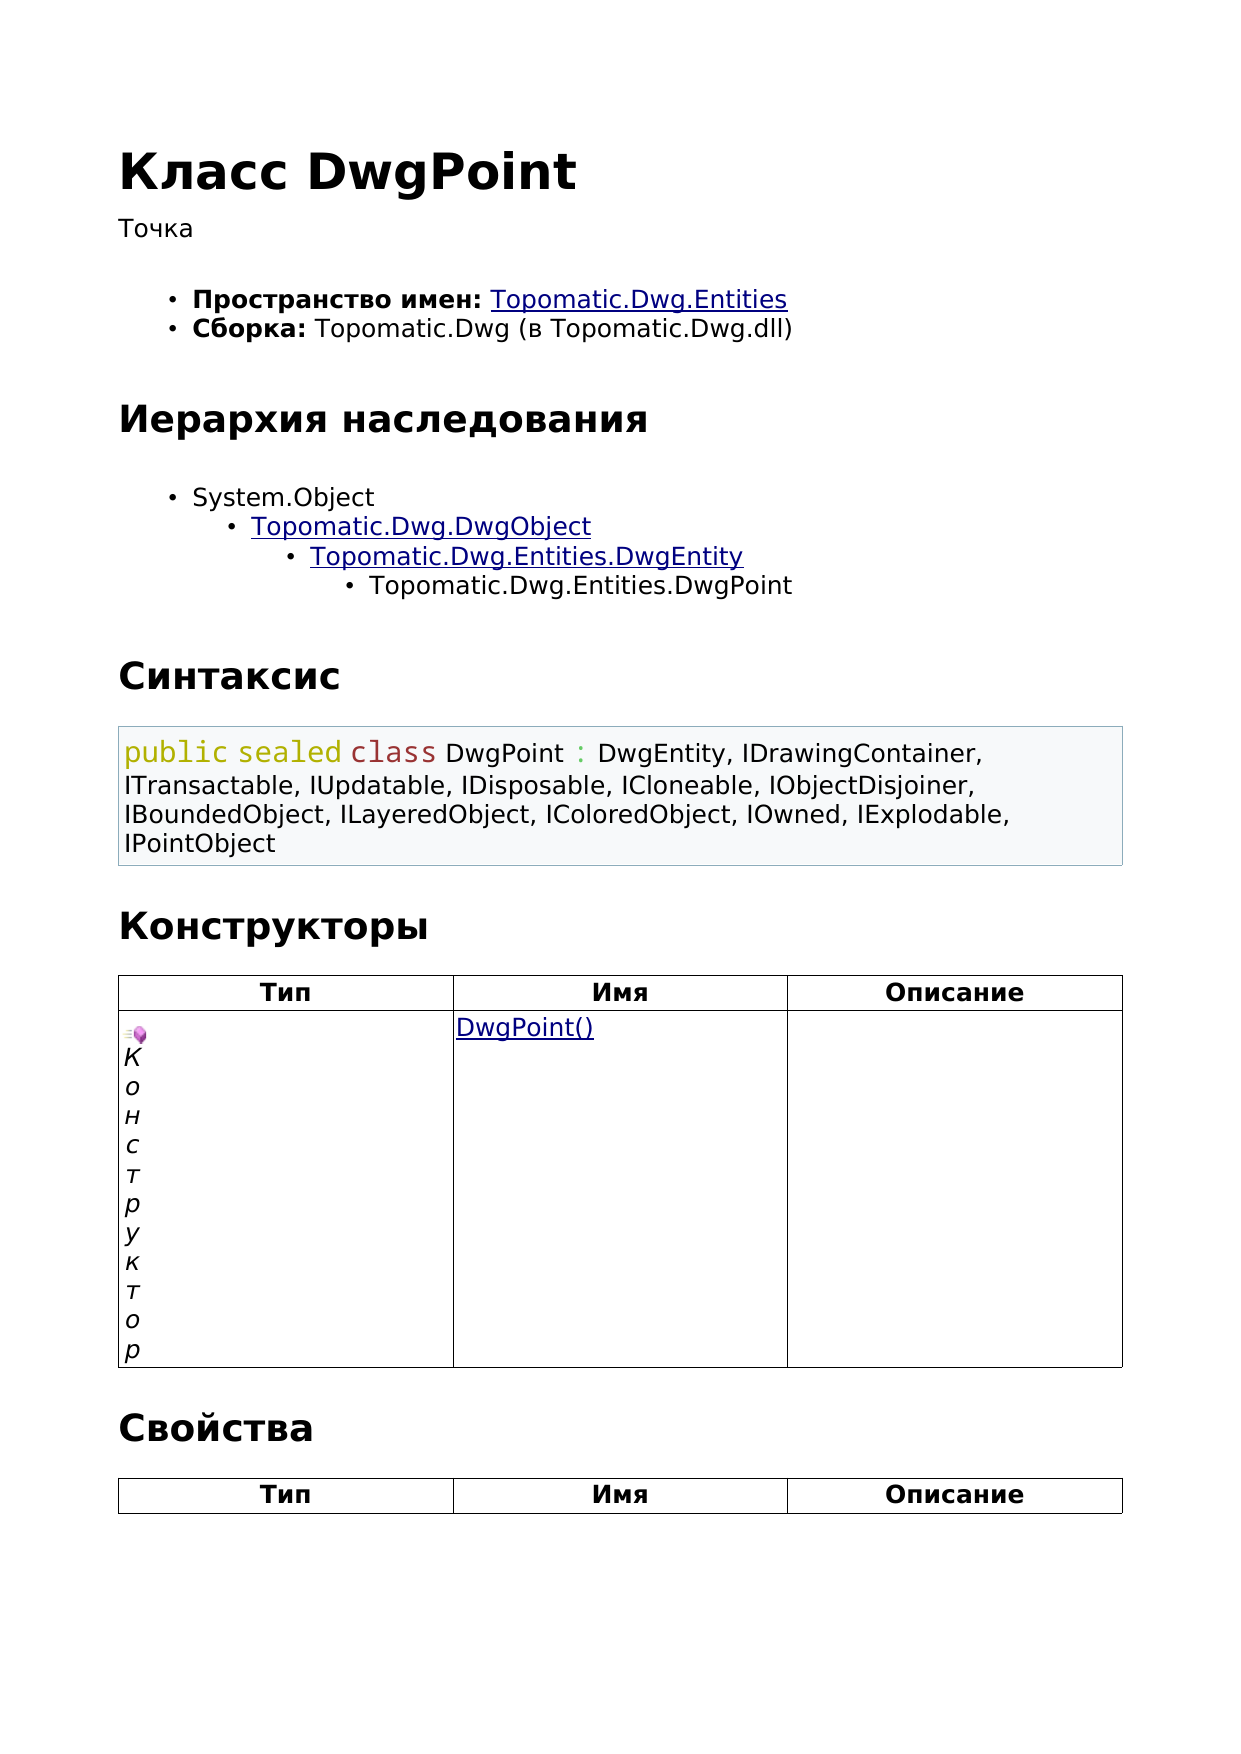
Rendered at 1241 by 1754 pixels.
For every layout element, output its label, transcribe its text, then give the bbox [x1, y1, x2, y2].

subtitle Конструкторы [118, 904, 1122, 948]
table_cell [788, 1011, 1122, 1367]
list System.Object [177, 483, 1122, 513]
list Topomatic.Dwg.Entities.DwgEntity [295, 542, 1122, 571]
table_cell [119, 1011, 453, 1367]
table_header Имя [454, 976, 787, 1010]
picture [121, 1026, 147, 1044]
list Сборка: Topomatic.Dwg (в Topomatic.Dwg.dll) [177, 314, 1122, 343]
list Topomatic.Dwg.DwgObject [236, 513, 1122, 542]
list Topomatic.Dwg.Entities.DwgPoint [354, 571, 1122, 600]
table_header Имя [454, 1479, 787, 1513]
subtitle Класс DwgPoint [118, 143, 1122, 201]
table_cell DwgPoint() [454, 1011, 787, 1367]
table_header Описание [788, 1479, 1122, 1513]
subtitle Синтаксис [118, 654, 1122, 698]
text Точка [118, 214, 1122, 243]
table_header Тип [119, 976, 453, 1010]
subtitle Иерархия наследования [118, 398, 1122, 441]
table_header Тип [119, 1479, 453, 1513]
table_header public sealed class DwgPoint : DwgEntity, IDrawingContainer, ITransactable, IUpdatable, IDisposable, ICloneable, IObjectDisjoiner, IBoundedObject, ILayeredObject, IColoredObject, IOwned, IExplodable, IPointObject [119, 727, 1122, 864]
table_header Описание [788, 976, 1122, 1010]
subtitle Свойства [118, 1407, 1122, 1450]
list Пространство имен: Topomatic.Dwg.Entities [177, 285, 1122, 314]
